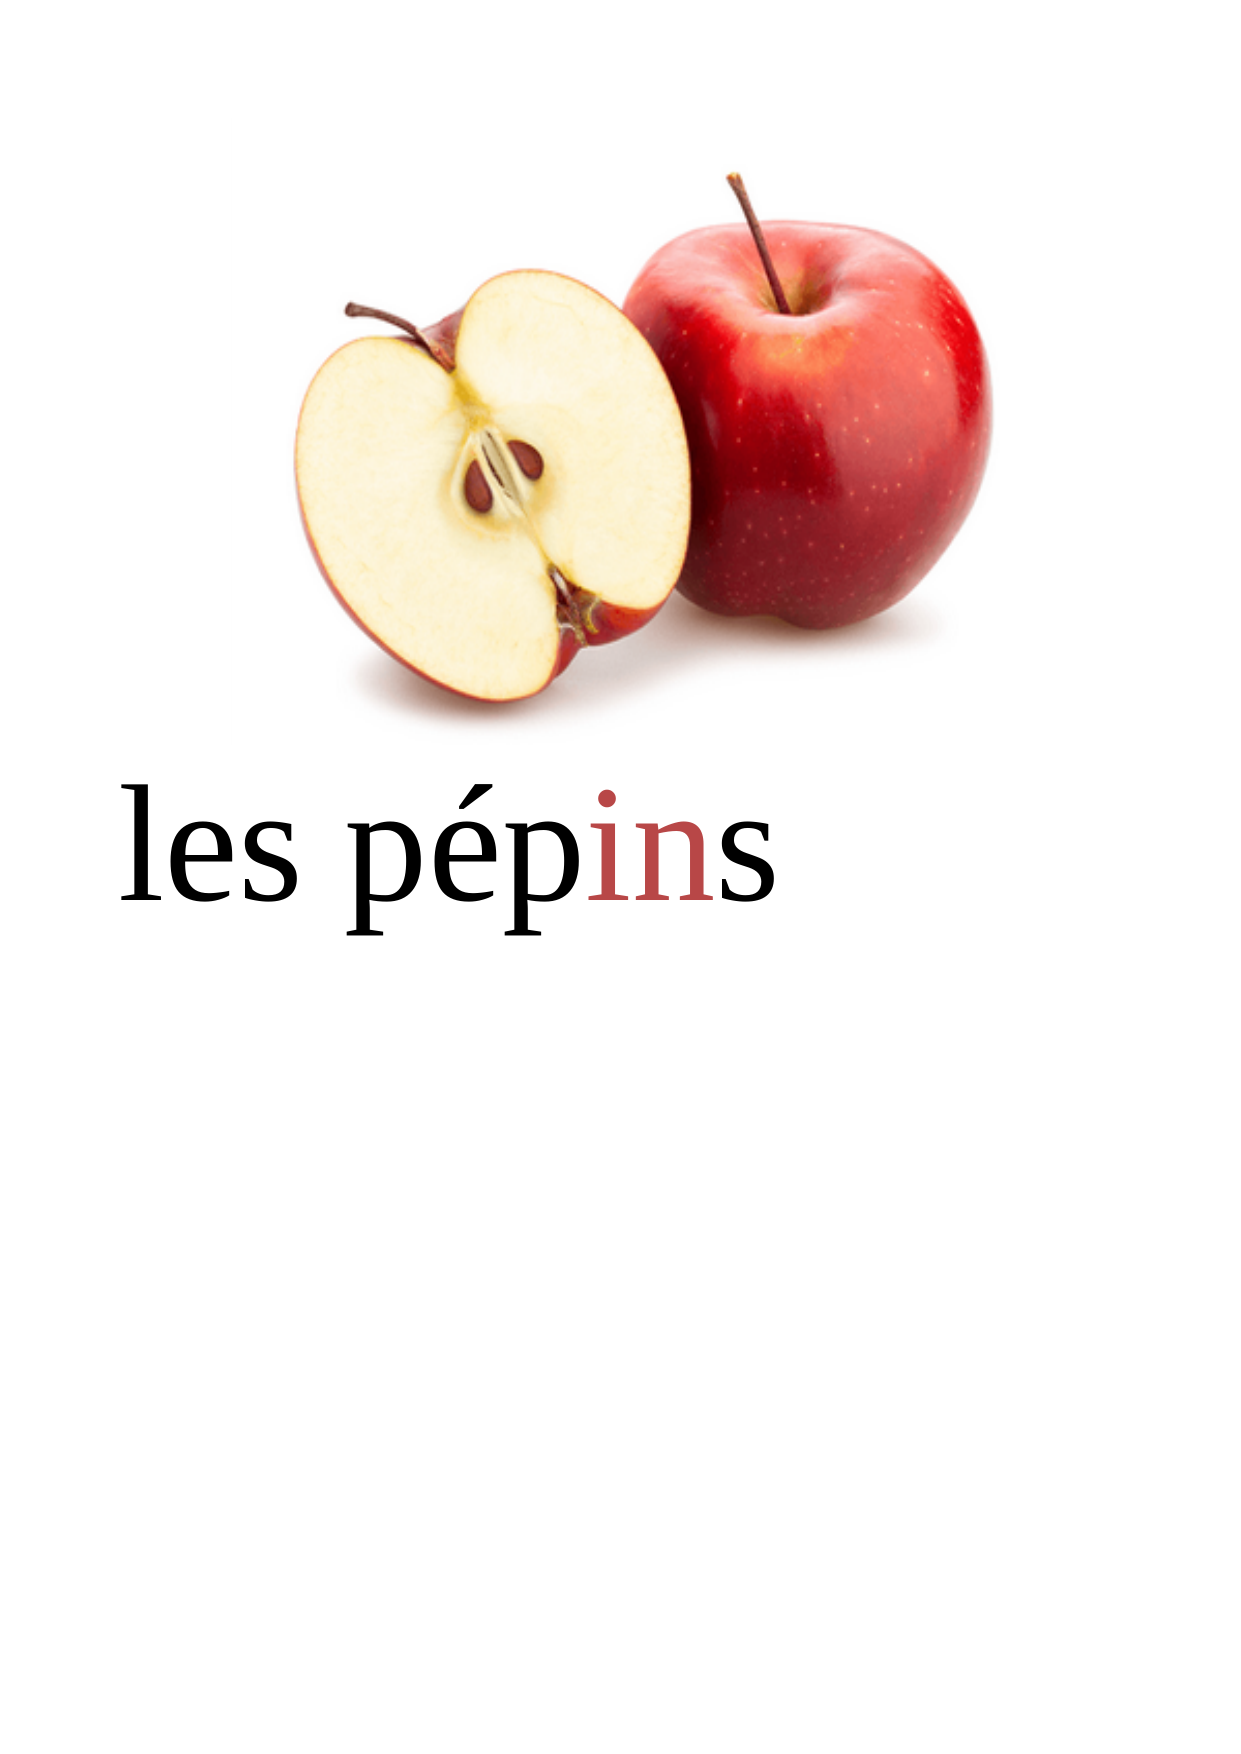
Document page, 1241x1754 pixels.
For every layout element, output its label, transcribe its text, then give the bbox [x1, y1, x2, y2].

picture [230, 118, 1010, 745]
text les pépins [118, 118, 1122, 936]
